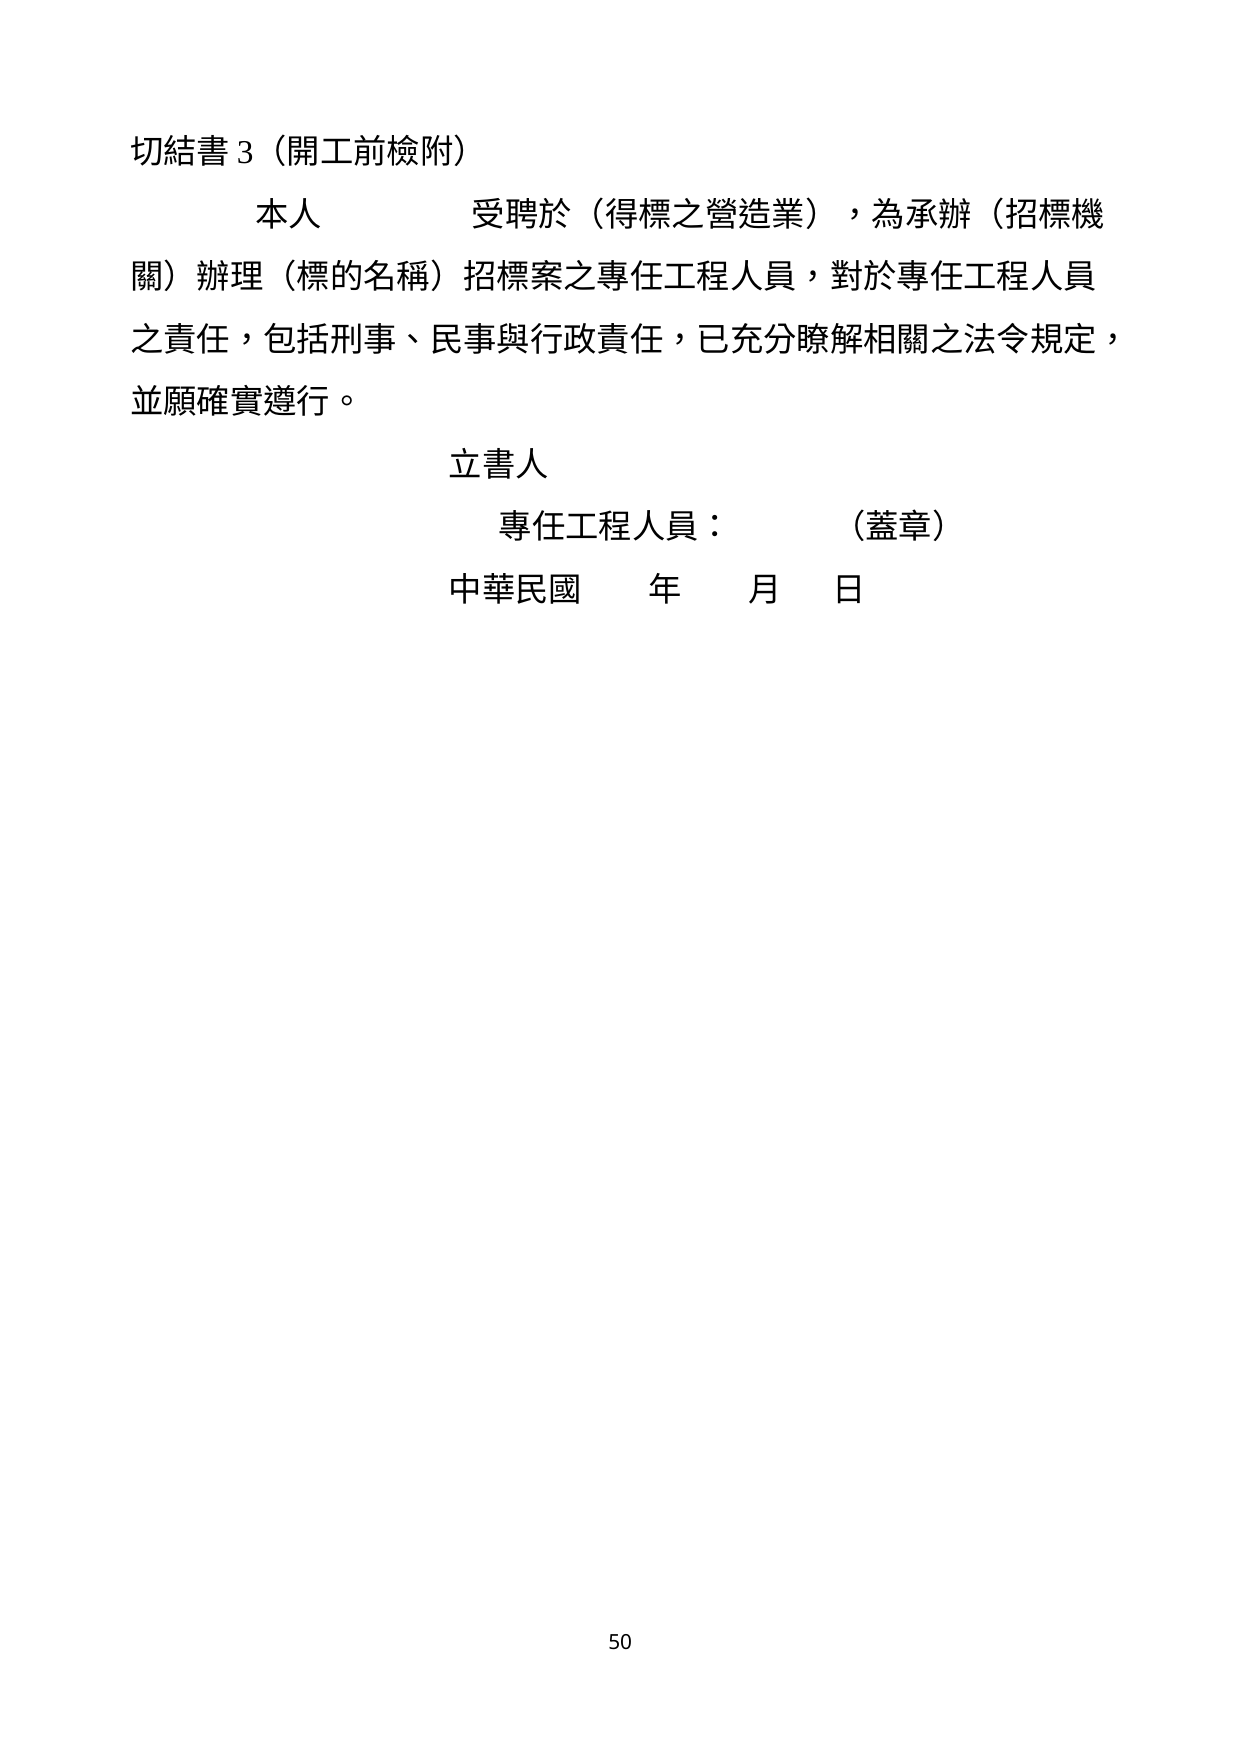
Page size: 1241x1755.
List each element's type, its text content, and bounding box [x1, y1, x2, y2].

text 中華民國 年 月 日 [449, 545, 1110, 608]
text 專任工程人員： （蓋章） [449, 483, 1110, 545]
text 切結書3（開工前檢附） [130, 108, 1110, 170]
text 立書人 [449, 420, 1110, 483]
text 本人 受聘於（得標之營造業），為承辦（招標機關）辦理（標的名稱）招標案之專任工程人員，對於專任工程人員之責任，包括刑事、民事與行政責任，已充分瞭解相關之法令規定，並願確實遵行。 [130, 170, 1110, 420]
